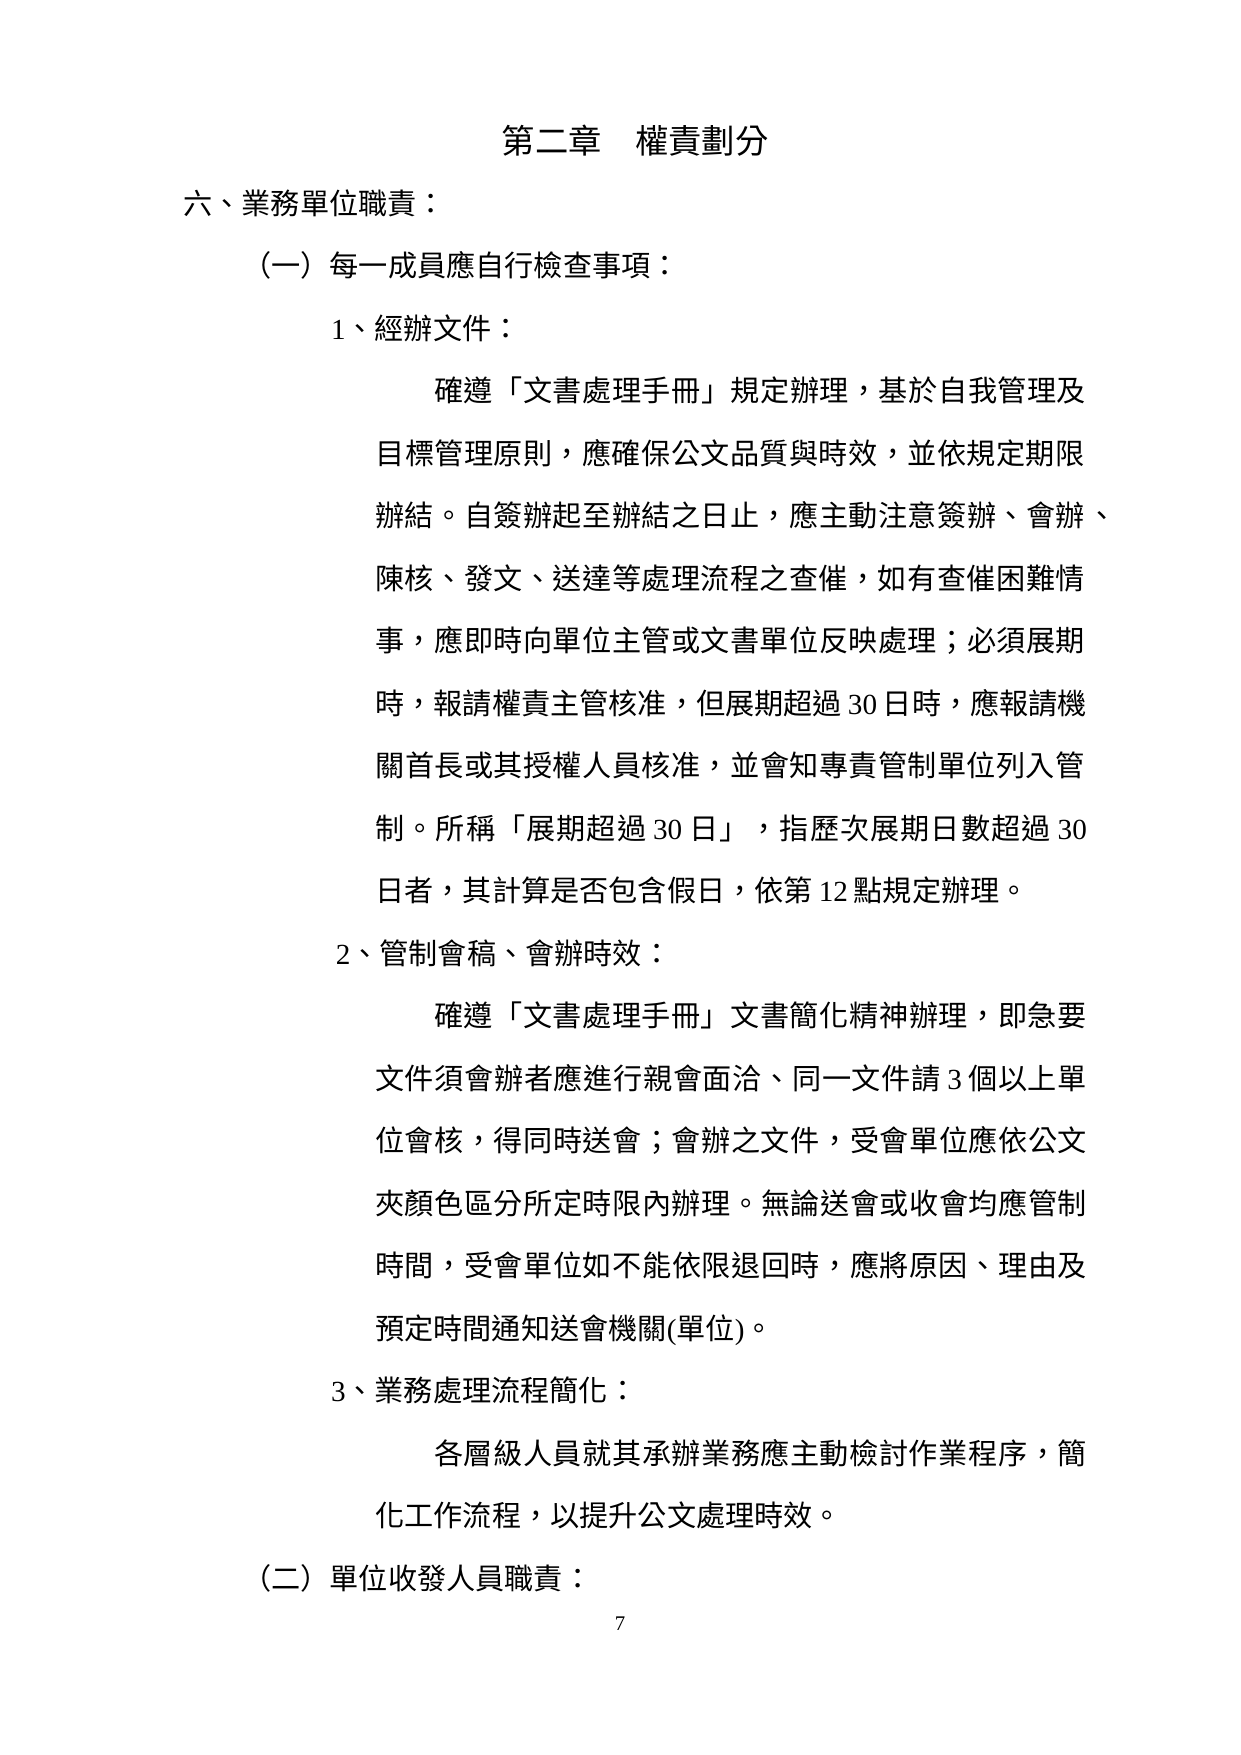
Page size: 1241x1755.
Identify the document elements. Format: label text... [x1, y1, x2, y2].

text 2、管制會稿、會辦時效： [331, 910, 1098, 972]
text 六、業務單位職責： [183, 160, 1087, 222]
text 確遵「文書處理手冊」文書簡化精神辦理，即急要文件須會辦者應進行親會面洽、同一文件請3個以上單位會核，得同時送會；會辦之文件，受會單位應依公文夾顏色區分所定時限內辦理。無論送會或收會均應管制時間，受會單位如不能依限退回時，應將原因、理由及預定時間通知送會機關(單位)。 [375, 972, 1087, 1347]
text （一）每一成員應自行檢查事項： [242, 222, 1087, 285]
text 各層級人員就其承辦業務應主動檢討作業程序，簡化工作流程，以提升公文處理時效。 [375, 1410, 1087, 1535]
text 3、業務處理流程簡化： [303, 1347, 1087, 1410]
text 確遵「文書處理手冊」規定辦理，基於自我管理及目標管理原則，應確保公文品質與時效，並依規定期限辦結。自簽辦起至辦結之日止，應主動注意簽辦、會辦、陳核、發文、送達等處理流程之查催，如有查催困難情事，應即時向單位主管或文書單位反映處理；必須展期時，報請權責主管核准，但展期超過30日時，應報請機關首長或其授權人員核准，並會知專責管制單位列入管制。所稱「展期超過30日」，指歷次展期日數超過30日者，其計算是否包含假日，依第12點規定辦理。 [375, 347, 1087, 910]
text 1、經辦文件： [303, 285, 1087, 347]
text （二）單位收發人員職責： [242, 1535, 1087, 1597]
text 第二章 權責劃分 [183, 97, 1087, 160]
